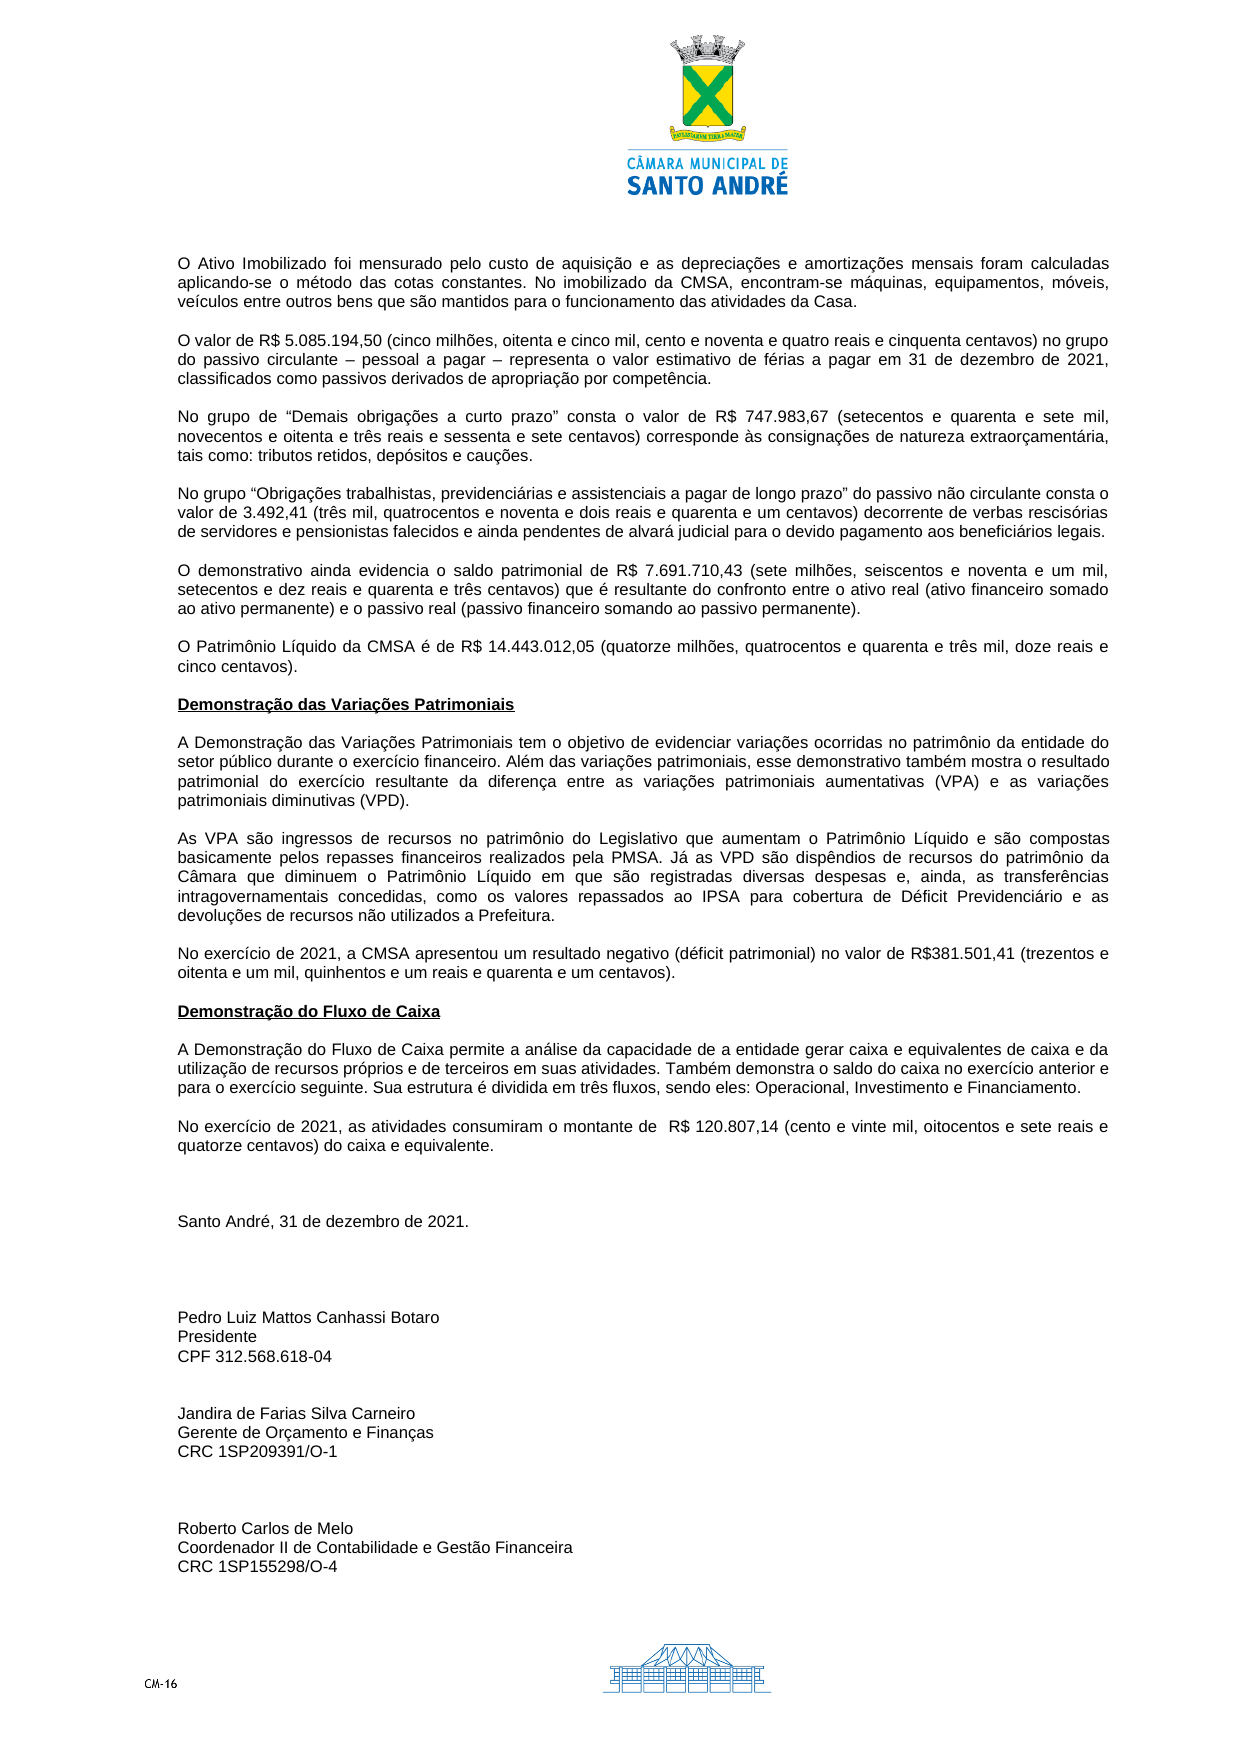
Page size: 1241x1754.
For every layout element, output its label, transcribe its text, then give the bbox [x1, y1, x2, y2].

text As VPA são ingressos de recursos no patrimônio do Legislativo que aumentam o Patrimônio Líquido e são compostas basicamente pelos repasses financeiros realizados pela PMSA. Já as VPD são dispêndios de recursos do patrimônio da Câmara que diminuem o Patrimônio Líquido em que são registradas diversas despesas e, ainda, as transferências intragovernamentais concedidas, como os valores repassados ao IPSA para cobertura de Déficit Previdenciário e as devoluções de recursos não utilizados a Prefeitura. [177, 829, 1110, 925]
text No exercício de 2021, as atividades consumiram o montante de R$ 120.807,14 (cento e vinte mil, oitocentos e sete reais e quatorze centavos) do caixa e equivalente. [177, 1116, 1110, 1155]
text Santo André, 31 de dezembro de 2021. [177, 1212, 1110, 1231]
text CRC 1SP155298/O-4 [177, 1557, 1110, 1576]
text Coordenador II de Contabilidade e Gestão Financeira [177, 1538, 1110, 1557]
text No grupo de “Demais obrigações a curto prazo” consta o valor de R$ 747.983,67 (setecentos e quarenta e sete mil, novecentos e oitenta e três reais e sessenta e sete centavos) corresponde às consignações de natureza extraorçamentária, tais como: tributos retidos, depósitos e cauções. [177, 407, 1110, 465]
text Roberto Carlos de Melo [177, 1519, 1110, 1538]
text Presidente [177, 1327, 1110, 1346]
text CRC 1SP209391/O-1 [177, 1442, 1110, 1461]
text Pedro Luiz Mattos Canhassi Botaro [177, 1308, 1110, 1327]
text No grupo “Obrigações trabalhistas, previdenciárias e assistenciais a pagar de longo prazo” do passivo não circulante consta o valor de 3.492,41 (três mil, quatrocentos e noventa e dois reais e quarenta e um centavos) decorrente de verbas rescisórias de servidores e pensionistas falecidos e ainda pendentes de alvará judicial para o devido pagamento aos beneficiários legais. [177, 484, 1110, 541]
text Gerente de Orçamento e Finanças [177, 1423, 1110, 1442]
text A Demonstração das Variações Patrimoniais tem o objetivo de evidenciar variações ocorridas no patrimônio da entidade do setor público durante o exercício financeiro. Além das variações patrimoniais, esse demonstrativo também mostra o resultado patrimonial do exercício resultante da diferença entre as variações patrimoniais aumentativas (VPA) e as variações patrimoniais diminutivas (VPD). [177, 733, 1110, 810]
text No exercício de 2021, a CMSA apresentou um resultado negativo (déficit patrimonial) no valor de R$381.501,41 (trezentos e oitenta e um mil, quinhentos e um reais e quarenta e um centavos). [177, 944, 1110, 982]
text O demonstrativo ainda evidencia o saldo patrimonial de R$ 7.691.710,43 (sete milhões, seiscentos e noventa e um mil, setecentos e dez reais e quarenta e três centavos) que é resultante do confronto entre o ativo real (ativo financeiro somado ao ativo permanente) e o passivo real (passivo financeiro somando ao passivo permanente). [177, 561, 1110, 618]
text O Patrimônio Líquido da CMSA é de R$ 14.443.012,05 (quatorze milhões, quatrocentos e quarenta e três mil, doze reais e cinco centavos). [177, 637, 1110, 676]
text Demonstração do Fluxo de Caixa [177, 1001, 1110, 1021]
text Demonstração das Variações Patrimoniais [177, 695, 1110, 714]
text O valor de R$ 5.085.194,50 (cinco milhões, oitenta e cinco mil, cento e noventa e quatro reais e cinquenta centavos) no grupo do passivo circulante – pessoal a pagar – representa o valor estimativo de férias a pagar em 31 de dezembro de 2021, classificados como passivos derivados de apropriação por competência. [177, 331, 1110, 388]
text Jandira de Farias Silva Carneiro [177, 1404, 1110, 1423]
text O Ativo Imobilizado foi mensurado pelo custo de aquisição e as depreciações e amortizações mensais foram calculadas aplicando-se o método das cotas constantes. No imobilizado da CMSA, encontram-se máquinas, equipamentos, móveis, veículos entre outros bens que são mantidos para o funcionamento das atividades da Casa. [177, 177, 1110, 311]
text CPF 312.568.618-04 [177, 1346, 1110, 1366]
text A Demonstração do Fluxo de Caixa permite a análise da capacidade de a entidade gerar caixa e equivalentes de caixa e da utilização de recursos próprios e de terceiros em suas atividades. Também demonstra o saldo do caixa no exercício anterior e para o exercício seguinte. Sua estrutura é dividida em três fluxos, sendo eles: Operacional, Investimento e Financiamento. [177, 1040, 1110, 1097]
